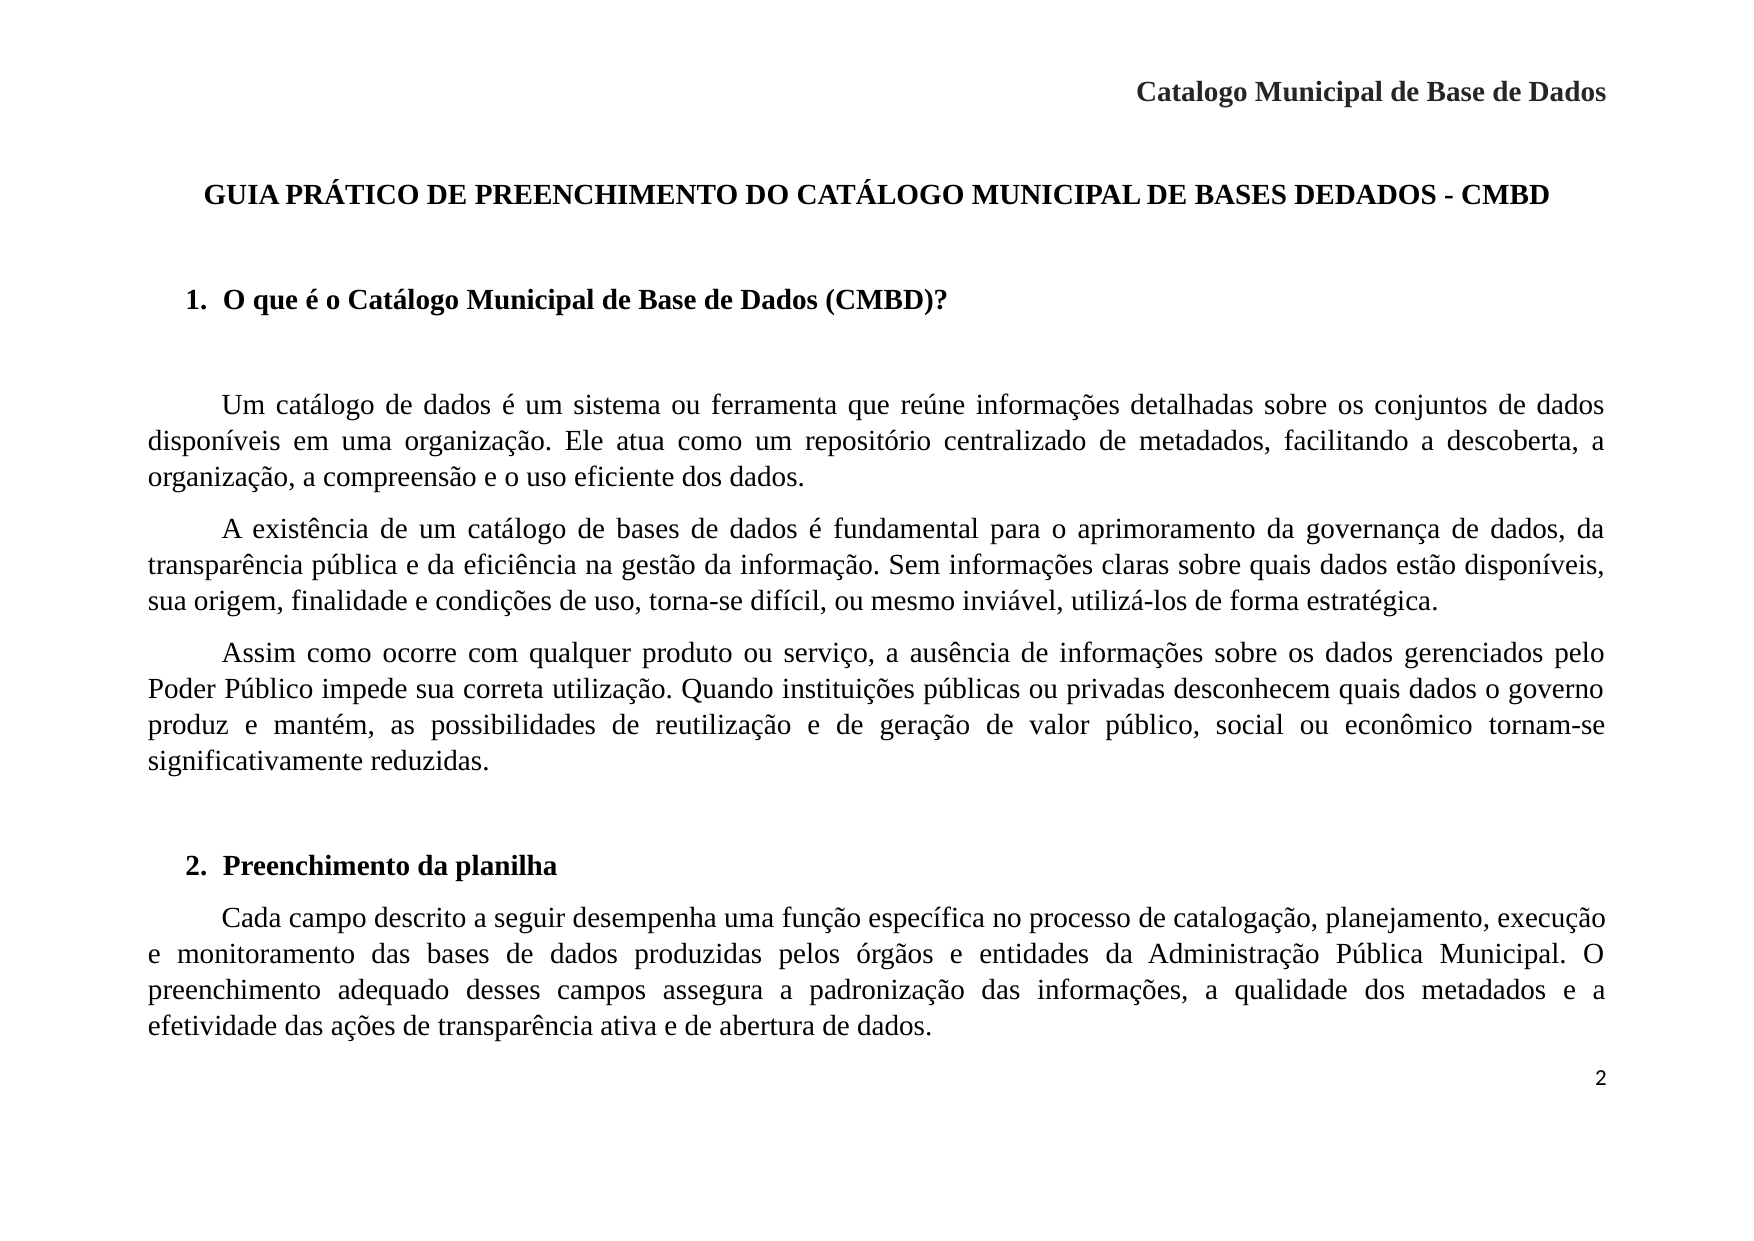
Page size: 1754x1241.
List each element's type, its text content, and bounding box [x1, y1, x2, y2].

text Cada campo descrito a seguir desempenha uma função específica no processo de catalogação, planejamento, execução e monitoramento das bases de dados produzidas pelos órgãos e entidades da Administração Pública Municipal. O preenchimento adequado desses campos assegura a padronização das informações, a qualidade dos metadados e a efetividade das ações de transparência ativa e de abertura de dados. [148, 901, 1606, 1042]
text A existência de um catálogo de bases de dados é fundamental para o aprimoramento da governança de dados, da transparência pública e da eficiência na gestão da informação. Sem informações claras sobre quais dados estão disponíveis, sua origem, finalidade e condições de uso, torna-se difícil, ou mesmo inviável, utilizá-los de forma estratégica. [148, 511, 1606, 617]
text Assim como ocorre com qualquer produto ou serviço, a ausência de informações sobre os dados gerenciados pelo Poder Público impede sua correta utilização. Quando instituições públicas ou privadas desconhecem quais dados o governo produz e mantém, as possibilidades de reutilização e de geração de valor público, social ou econômico tornam-se significativamente reduzidas. [148, 636, 1606, 777]
list Preenchimento da planilha [185, 848, 1606, 882]
list O que é o Catálogo Municipal de Base de Dados (CMBD)? [185, 282, 1606, 316]
list Um catálogo de dados é um sistema ou ferramenta que reúne informações detalhadas sobre os conjuntos de dados disponíveis em uma organização. Ele atua como um repositório centralizado de metadados, facilitando a descoberta, a organização, a compreensão e o uso eficiente dos dados. [148, 387, 1606, 492]
text GUIA PRÁTICO DE PREENCHIMENTO DO CATÁLOGO MUNICIPAL DE BASES DEDADOS - CMBD [148, 177, 1606, 211]
